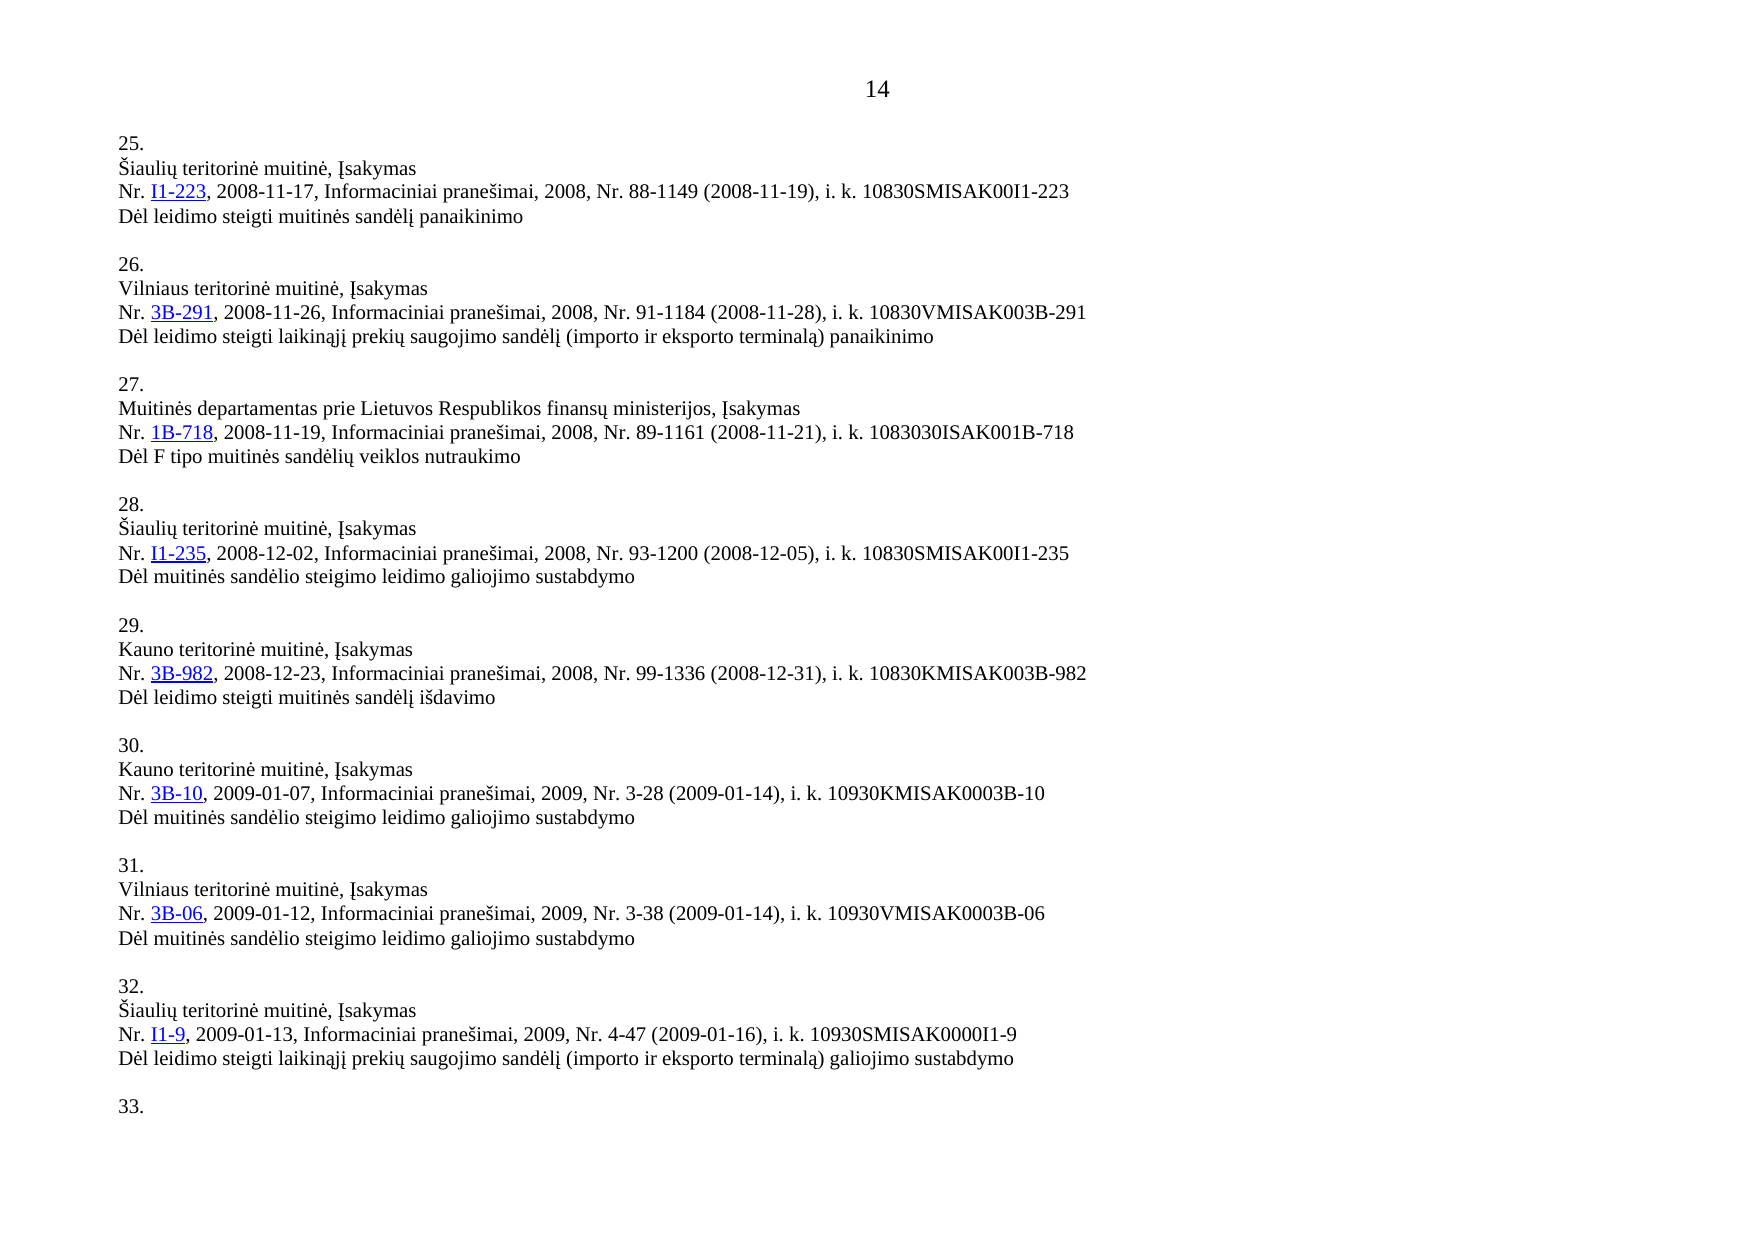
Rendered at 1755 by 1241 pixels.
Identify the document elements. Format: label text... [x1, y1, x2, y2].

text Nr. 3B-10, 2009-01-07, Informaciniai pranešimai, 2009, Nr. 3-28 (2009-01-14), i. k. 10930KMISAK0003B-10 [118, 781, 1636, 805]
text Šiaulių teritorinė muitinė, Įsakymas [118, 516, 1636, 540]
text Nr. 1B-718, 2008-11-19, Informaciniai pranešimai, 2008, Nr. 89-1161 (2008-11-21), i. k. 1083030ISAK001B-718 [118, 420, 1636, 444]
text 28. [118, 492, 1636, 516]
text Dėl leidimo steigti muitinės sandėlį panaikinimo [118, 203, 1636, 228]
text 33. [118, 1094, 1636, 1118]
text Dėl leidimo steigti laikinąjį prekių saugojimo sandėlį (importo ir eksporto terminalą) galiojimo sustabdymo [118, 1046, 1636, 1070]
text 27. [118, 372, 1636, 396]
text Nr. I1-9, 2009-01-13, Informaciniai pranešimai, 2009, Nr. 4-47 (2009-01-16), i. k. 10930SMISAK0000I1-9 [118, 1022, 1636, 1046]
text Muitinės departamentas prie Lietuvos Respublikos finansų ministerijos, Įsakymas [118, 396, 1636, 420]
text Šiaulių teritorinė muitinė, Įsakymas [118, 155, 1636, 179]
text Nr. 3B-982, 2008-12-23, Informaciniai pranešimai, 2008, Nr. 99-1336 (2008-12-31), i. k. 10830KMISAK003B-982 [118, 661, 1636, 685]
text Dėl leidimo steigti laikinąjį prekių saugojimo sandėlį (importo ir eksporto terminalą) panaikinimo [118, 324, 1636, 348]
text Dėl F tipo muitinės sandėlių veiklos nutraukimo [118, 444, 1636, 468]
text Nr. 3B-291, 2008-11-26, Informaciniai pranešimai, 2008, Nr. 91-1184 (2008-11-28), i. k. 10830VMISAK003B-291 [118, 300, 1636, 324]
text Šiaulių teritorinė muitinė, Įsakymas [118, 998, 1636, 1022]
text Kauno teritorinė muitinė, Įsakymas [118, 757, 1636, 781]
text Dėl muitinės sandėlio steigimo leidimo galiojimo sustabdymo [118, 805, 1636, 829]
text 26. [118, 252, 1636, 276]
text Nr. 3B-06, 2009-01-12, Informaciniai pranešimai, 2009, Nr. 3-38 (2009-01-14), i. k. 10930VMISAK0003B-06 [118, 901, 1636, 925]
text Nr. I1-235, 2008-12-02, Informaciniai pranešimai, 2008, Nr. 93-1200 (2008-12-05), i. k. 10830SMISAK00I1-235 [118, 540, 1636, 564]
text Dėl muitinės sandėlio steigimo leidimo galiojimo sustabdymo [118, 564, 1636, 588]
text Nr. I1-223, 2008-11-17, Informaciniai pranešimai, 2008, Nr. 88-1149 (2008-11-19), i. k. 10830SMISAK00I1-223 [118, 179, 1636, 203]
text 32. [118, 973, 1636, 998]
text Dėl leidimo steigti muitinės sandėlį išdavimo [118, 685, 1636, 709]
text Kauno teritorinė muitinė, Įsakymas [118, 637, 1636, 661]
text Vilniaus teritorinė muitinė, Įsakymas [118, 877, 1636, 901]
text 30. [118, 733, 1636, 757]
text 25. [118, 131, 1636, 155]
text 31. [118, 853, 1636, 877]
text Vilniaus teritorinė muitinė, Įsakymas [118, 276, 1636, 300]
text Dėl muitinės sandėlio steigimo leidimo galiojimo sustabdymo [118, 925, 1636, 949]
text 29. [118, 613, 1636, 637]
